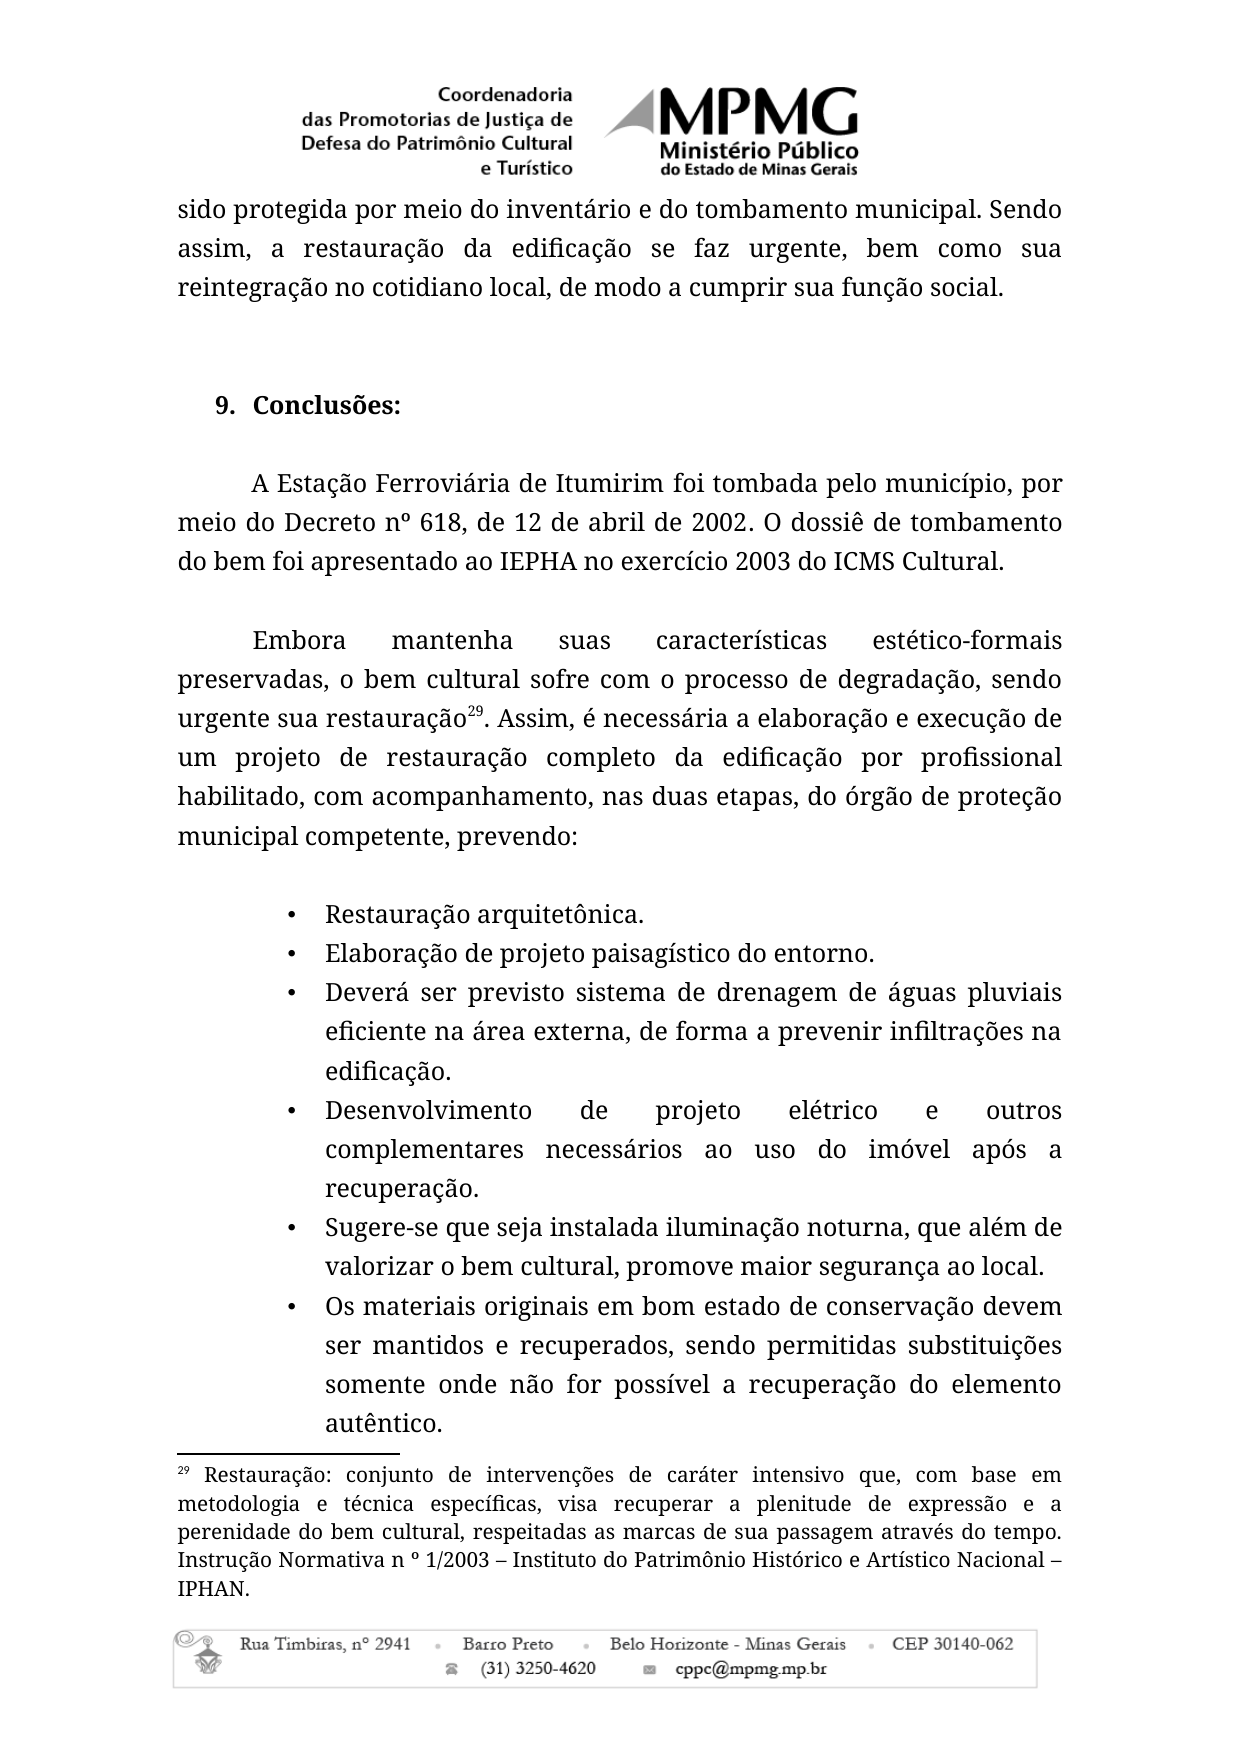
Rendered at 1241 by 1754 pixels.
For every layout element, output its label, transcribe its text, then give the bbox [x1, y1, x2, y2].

text sido protegida por meio do inventário e do tombamento municipal. Sendo assim, a restauração da edificação se faz urgente, bem como sua reintegração no cotidiano local, de modo a cumprir sua função social. [177, 191, 1063, 304]
list Os materiais originais em bom estado de conservação devem ser mantidos e recuperados, sendo permitidas substituições somente onde não for possível a recuperação do elemento autêntico. [287, 1288, 1063, 1440]
list Elaboração de projeto paisagístico do entorno. [287, 936, 1063, 970]
picture [162, 1621, 1048, 1695]
text A Estação Ferroviária de Itumirim foi tombada pelo município, por meio do Decreto nº 618, de 12 de abril de 2002. O dossiê de tombamento do bem foi apresentado ao IEPHA no exercício 2003 do ICMS Cultural. [177, 466, 1063, 578]
list Sugere-se que seja instalada iluminação noturna, que além de valorizar o bem cultural, promove maior segurança ao local. [287, 1210, 1063, 1283]
text Embora mantenha suas características estético-formais preservadas, o bem cultural sofre com o processo de degradação, sendo urgente sua restauração. Assim, é necessária a elaboração e execução de um projeto de restauração completo da edificação por profissional habilitado, com acompanhamento, nas duas etapas, do órgão de proteção municipal competente, prevendo: [177, 622, 1063, 852]
list Conclusões: [215, 387, 1063, 421]
picture [177, 59, 1053, 192]
text Restauração: conjunto de intervenções de caráter intensivo que, com base em metodologia e técnica específicas, visa recuperar a plenitude de expressão e a perenidade do bem cultural, respeitadas as marcas de sua passagem através do tempo. Instrução Normativa n º 1/2003 – Instituto do Patrimônio Histórico e Artístico Nacional – IPHAN. [177, 1460, 1063, 1602]
list Restauração arquitetônica. [287, 896, 1063, 931]
list Deverá ser previsto sistema de drenagem de águas pluviais eficiente na área externa, de forma a prevenir infiltrações na edificação. [287, 975, 1063, 1087]
list Desenvolvimento de projeto elétrico e outros complementares necessários ao uso do imóvel após a recuperação. [287, 1092, 1063, 1205]
